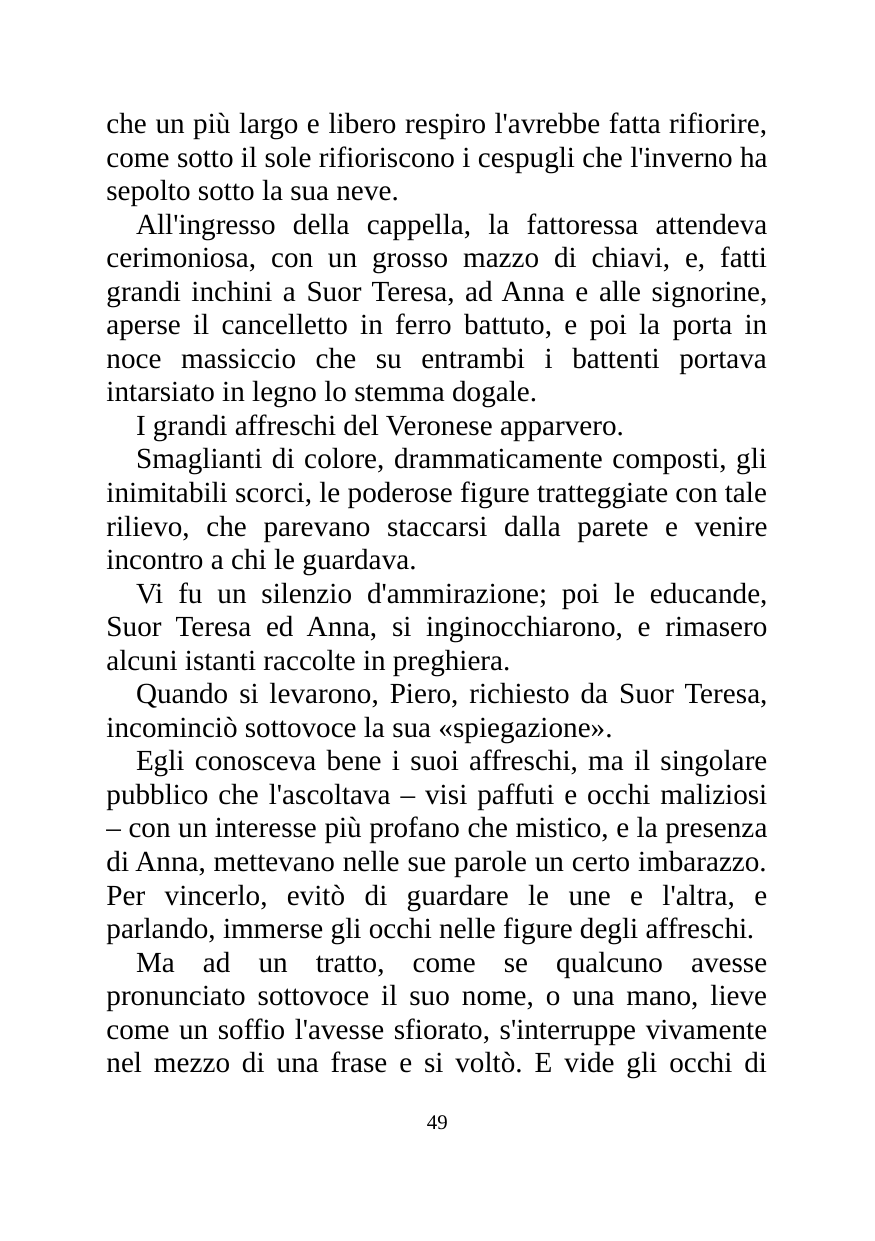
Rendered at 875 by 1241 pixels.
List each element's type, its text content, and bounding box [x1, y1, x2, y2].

text Ma ad un tratto, come se qualcuno avesse pronunciato sottovoce il suo nome, o una mano, lieve come un soffio l'avesse sfiorato, s'interruppe vivamente nel mezzo di una frase e si voltò. E vide gli occhi di [106, 945, 768, 1079]
text Egli conosceva bene i suoi affreschi, ma il singolare pubblico che l'ascoltava – visi paffuti e occhi maliziosi – con un interesse più profano che mistico, e la presenza di Anna, mettevano nelle sue parole un certo imbarazzo. Per vincerlo, evitò di guardare le une e l'altra, e parlando, immerse gli occhi nelle figure degli affreschi. [106, 743, 768, 945]
text I grandi affreschi del Veronese apparvero. [106, 408, 768, 442]
text che un più largo e libero respiro l'avrebbe fatta rifiorire, come sotto il sole rifioriscono i cespugli che l'inverno ha sepolto sotto la sua neve. [106, 106, 768, 207]
text Smaglianti di colore, drammaticamente composti, gli inimitabili scorci, le poderose figure tratteggiate con tale rilievo, che parevano staccarsi dalla parete e venire incontro a chi le guardava. [106, 442, 768, 576]
text All'ingresso della cappella, la fattoressa attendeva cerimoniosa, con un grosso mazzo di chiavi, e, fatti grandi inchini a Suor Teresa, ad Anna e alle signorine, aperse il cancelletto in ferro battuto, e poi la porta in noce massiccio che su entrambi i battenti portava intarsiato in legno lo stemma dogale. [106, 207, 768, 408]
text Quando si levarono, Piero, richiesto da Suor Teresa, incominciò sottovoce la sua «spiegazione». [106, 676, 768, 743]
text Vi fu un silenzio d'ammirazione; poi le educande, Suor Teresa ed Anna, si inginocchiarono, e rimasero alcuni istanti raccolte in preghiera. [106, 576, 768, 676]
